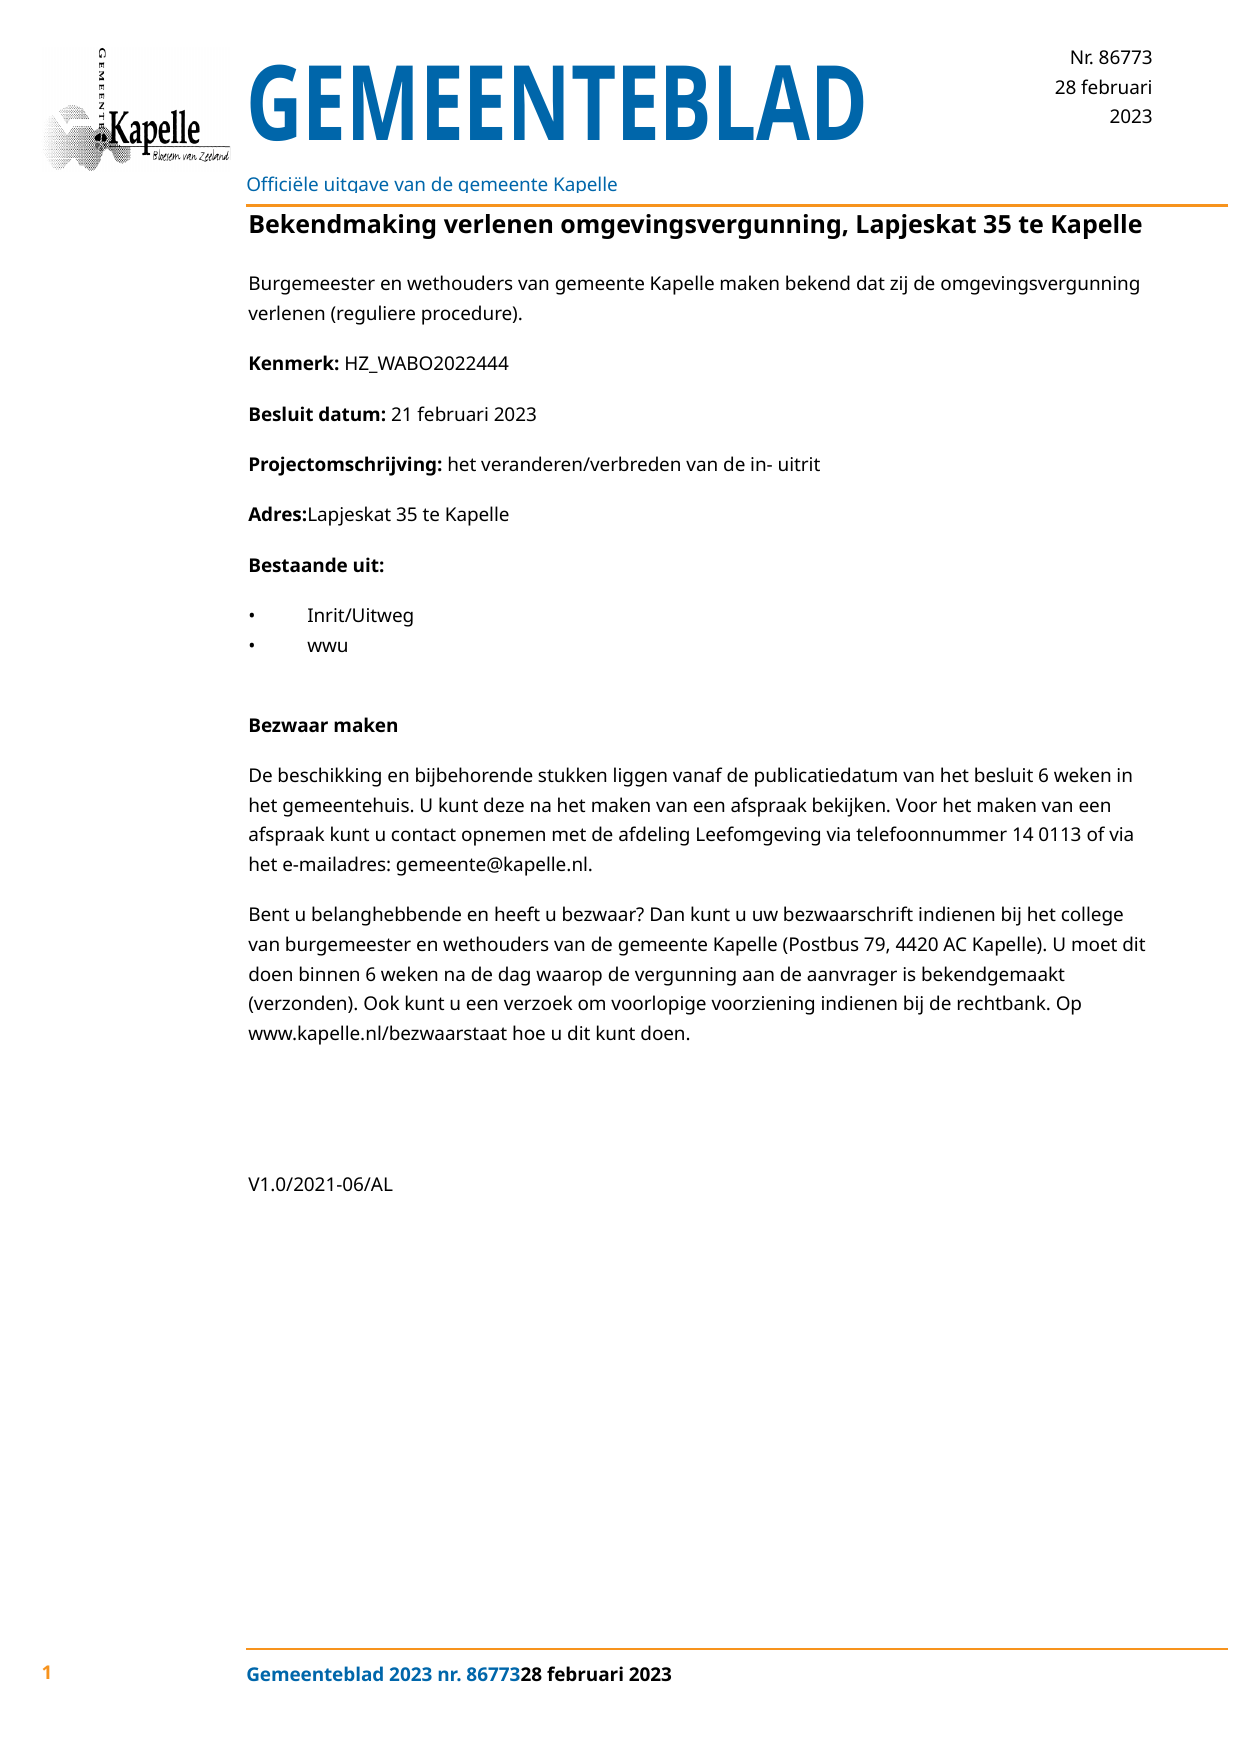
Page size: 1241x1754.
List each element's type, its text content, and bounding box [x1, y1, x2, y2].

list Inrit/Uitweg [248, 602, 1152, 628]
text Burgemeester en wethouders van gemeente Kapelle maken bekend dat zij de omgevingsvergunning verlenen (reguliere procedure). [248, 270, 1152, 326]
text Kenmerk: HZ_WABO2022444 [248, 350, 1152, 376]
text Bezwaar maken [248, 712, 1152, 738]
text Bestaande uit: [248, 552, 1152, 578]
text De beschikking en bijbehorende stukken liggen vanaf de publicatiedatum van het besluit 6 weken in het gemeentehuis. U kunt deze na het maken van een afspraak bekijken. Voor het maken van een afspraak kunt u contact opnemen met de afdeling Leefomgeving via telefoonnummer 14 0113 of via het e-mailadres: gemeente@kapelle.nl. [248, 762, 1152, 877]
picture [41, 47, 231, 172]
text Projectomschrijving: het veranderen/verbreden van de in- uitrit [248, 451, 1152, 477]
text Bekendmaking verlenen omgevingsvergunning, Lapjeskat 35 te Kapelle [248, 207, 1152, 241]
text Besluit datum: 21 februari 2023 [248, 401, 1152, 426]
list wwu [248, 632, 1152, 658]
text Bent u belanghebbende en heeft u bezwaar? Dan kunt u uw bezwaarschrift indienen bij het college van burgemeester en wethouders van de gemeente Kapelle (Postbus 79, 4420 AC Kapelle). U moet dit doen binnen 6 weken na de dag waarop de vergunning aan de aanvrager is bekendgemaakt (verzonden). Ook kunt u een verzoek om voorlopige voorziening indienen bij de rechtbank. Op www.kapelle.nl/bezwaarstaat hoe u dit kunt doen. [248, 902, 1152, 1046]
text V1.0/2021-06/AL [248, 1171, 1152, 1197]
text Adres:Lapjeskat 35 te Kapelle [248, 502, 1152, 527]
